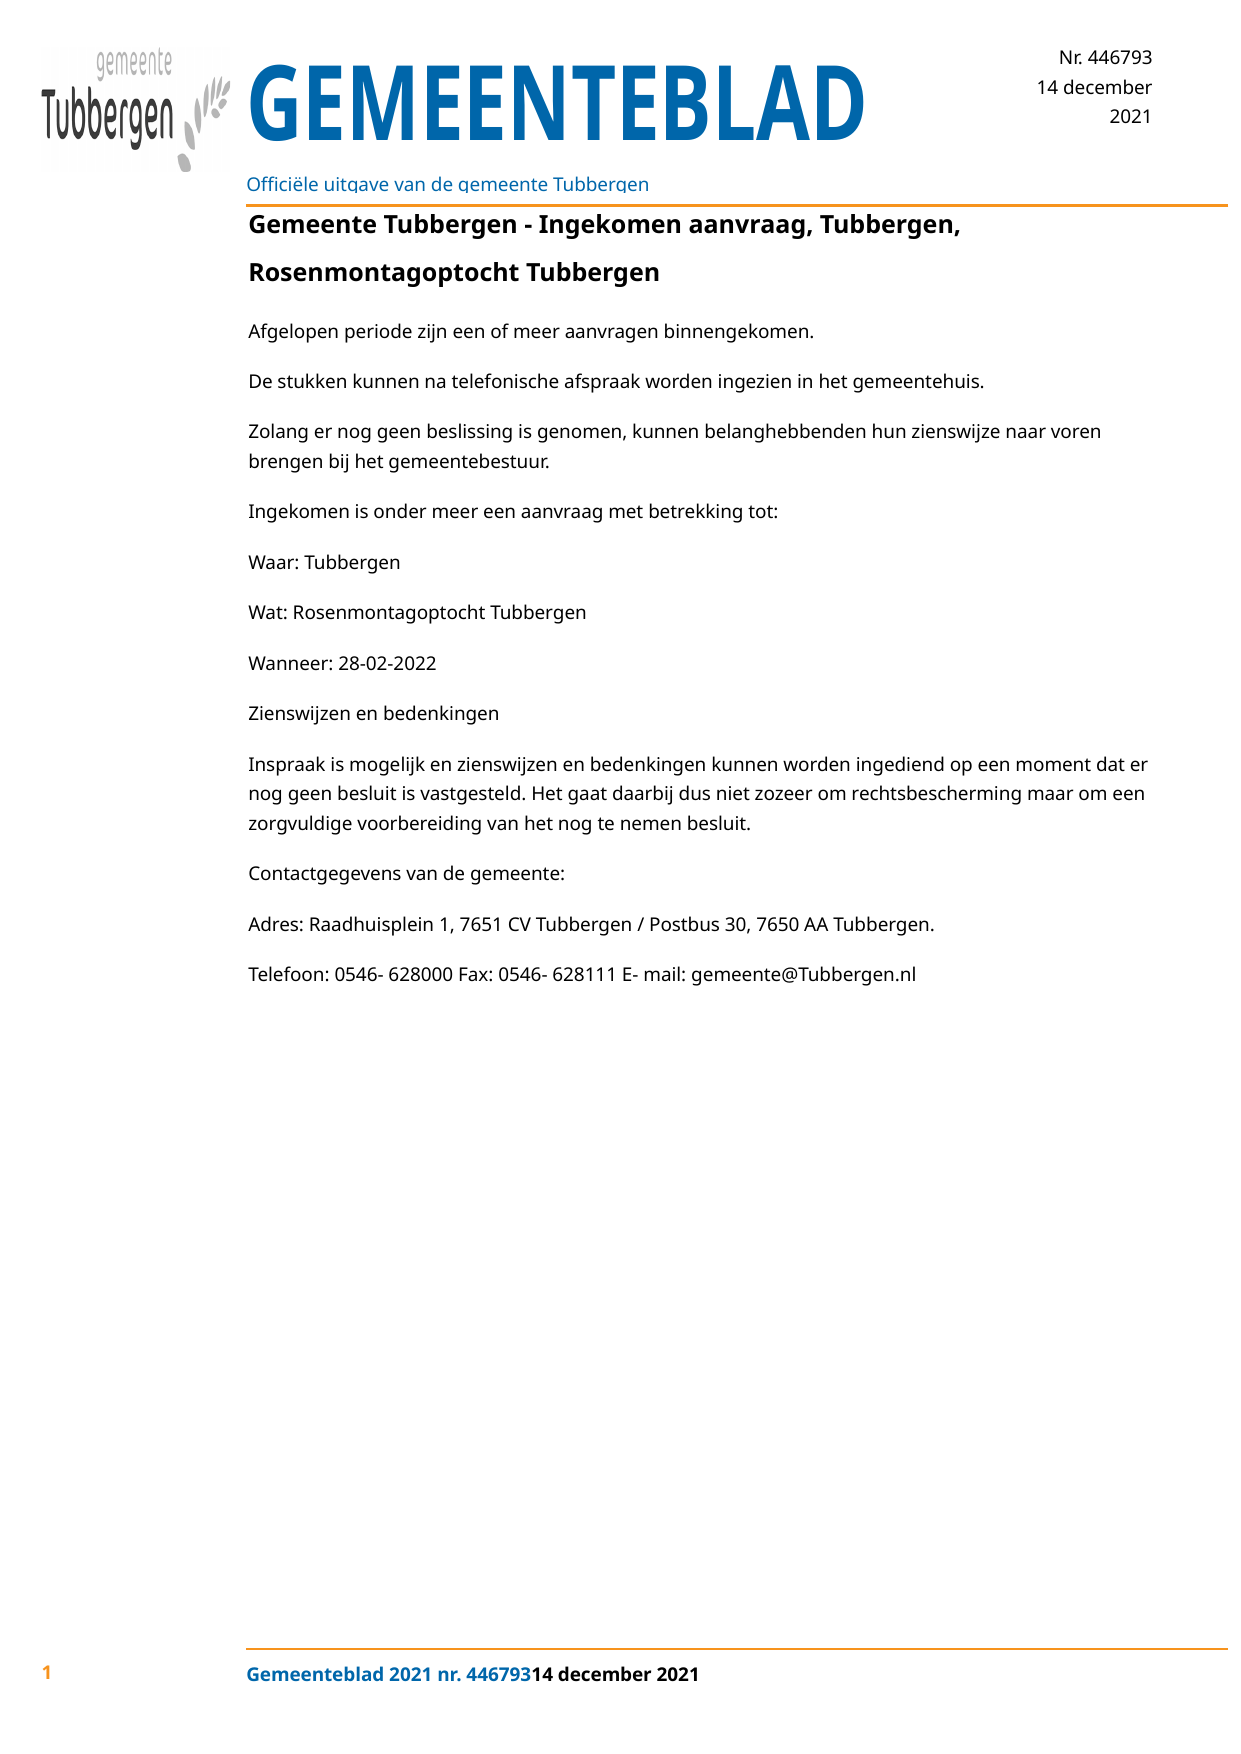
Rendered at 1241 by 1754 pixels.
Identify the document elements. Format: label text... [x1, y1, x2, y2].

text Waar: Tubbergen [248, 549, 1152, 575]
text Zienswijzen en bedenkingen [248, 700, 1152, 726]
text Telefoon: 0546- 628000 Fax: 0546- 628111 E- mail: gemeente@Tubbergen.nl [248, 961, 1152, 987]
text Adres: Raadhuisplein 1, 7651 CV Tubbergen / Postbus 30, 7650 AA Tubbergen. [248, 911, 1152, 937]
text Gemeente Tubbergen - Ingekomen aanvraag, Tubbergen, Rosenmontagoptocht Tubbergen [248, 207, 1152, 288]
text Ingekomen is onder meer een aanvraag met betrekking tot: [248, 499, 1152, 524]
picture [41, 47, 231, 172]
text Contactgegevens van de gemeente: [248, 860, 1152, 886]
text Zolang er nog geen beslissing is genomen, kunnen belanghebbenden hun zienswijze naar voren brengen bij het gemeentebestuur. [248, 419, 1152, 474]
text Afgelopen periode zijn een of meer aanvragen binnengekomen. [248, 318, 1152, 344]
text De stukken kunnen na telefonische afspraak worden ingezien in het gemeentehuis. [248, 368, 1152, 394]
text Inspraak is mogelijk en zienswijzen en bedenkingen kunnen worden ingediend op een moment dat er nog geen besluit is vastgesteld. Het gaat daarbij dus niet zozeer om rechtsbescherming maar om een zorgvuldige voorbereiding van het nog te nemen besluit. [248, 751, 1152, 836]
text Wat: Rosenmontagoptocht Tubbergen [248, 599, 1152, 625]
text Wanneer: 28-02-2022 [248, 650, 1152, 676]
